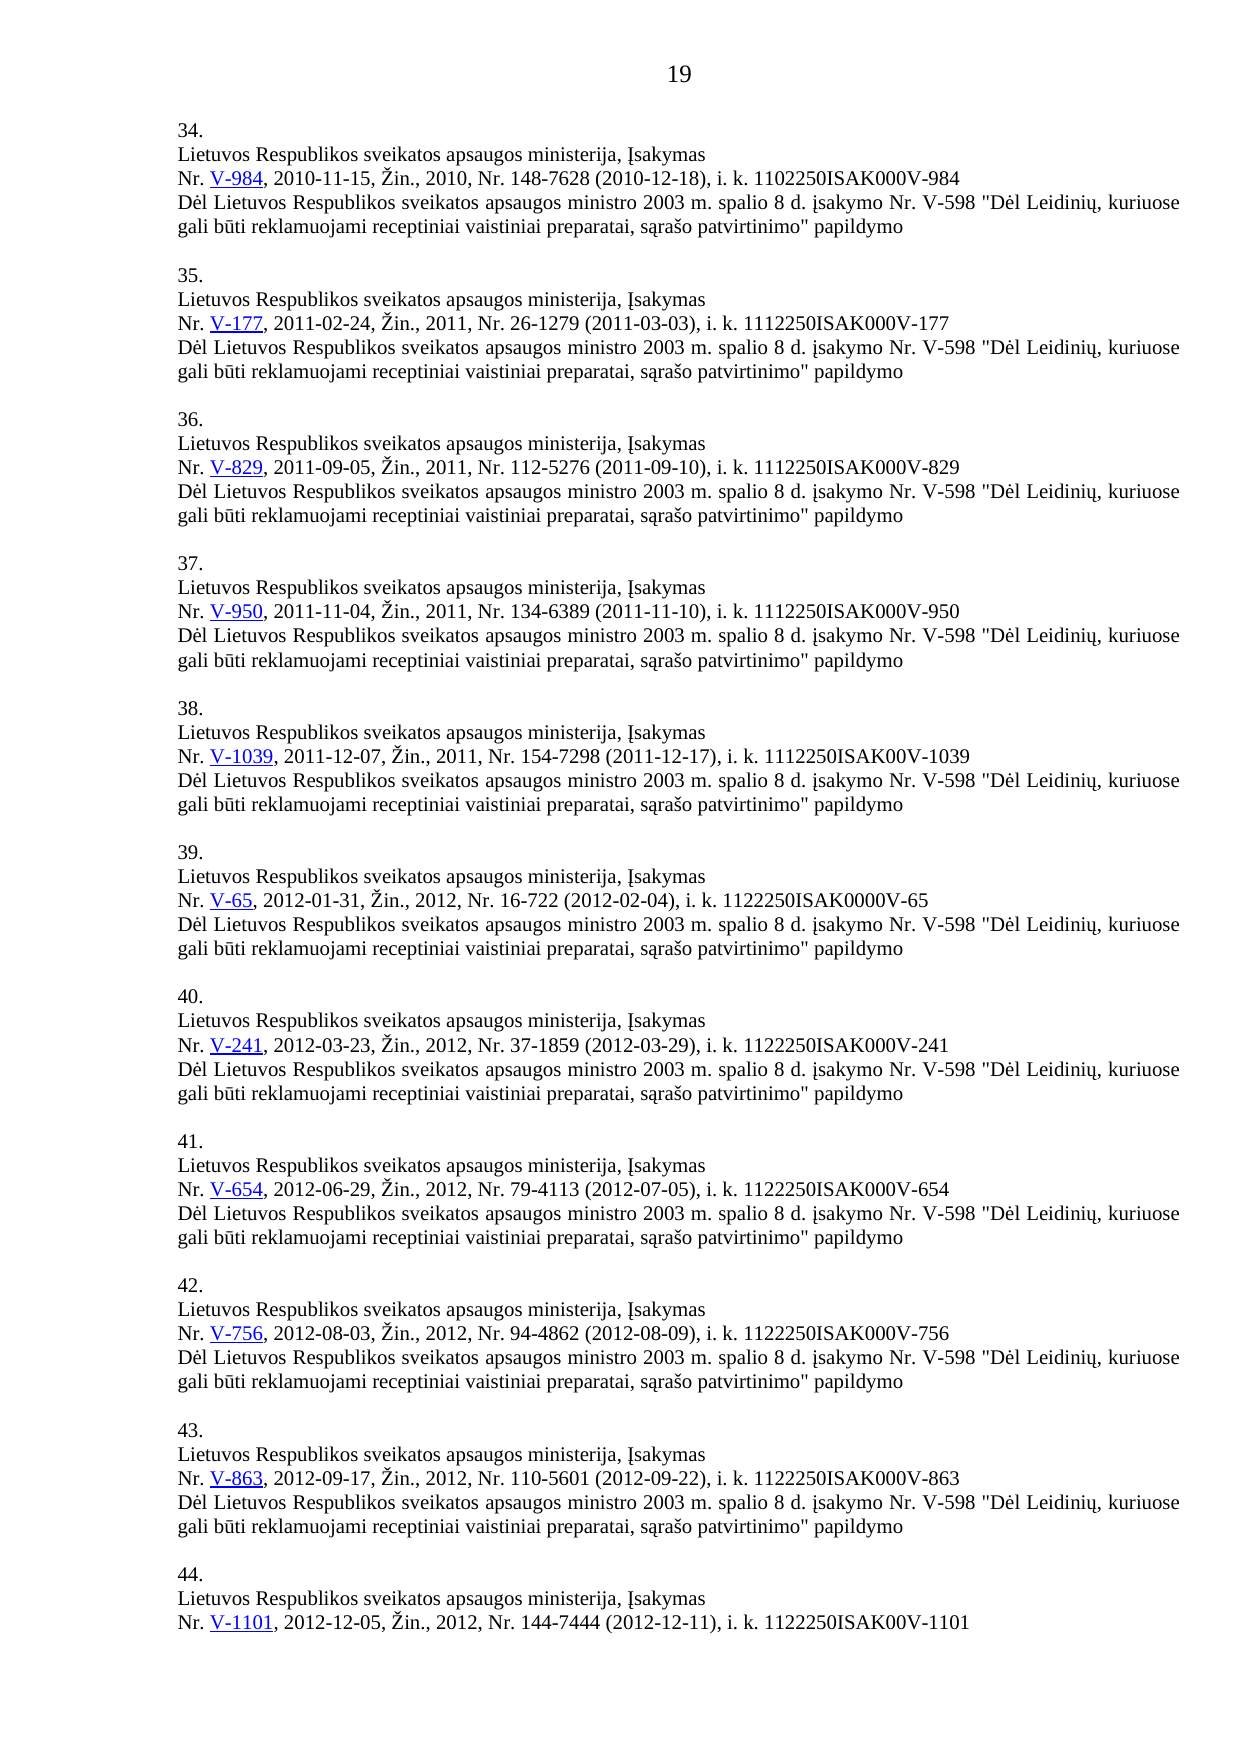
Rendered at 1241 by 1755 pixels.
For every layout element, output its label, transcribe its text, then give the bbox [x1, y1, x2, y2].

text 35. [177, 262, 1181, 287]
text 43. [177, 1417, 1181, 1442]
text Nr. V-756, 2012-08-03, Žin., 2012, Nr. 94-4862 (2012-08-09), i. k. 1122250ISAK000V-756 [177, 1321, 1181, 1345]
text Dėl Lietuvos Respublikos sveikatos apsaugos ministro 2003 m. spalio 8 d. įsakymo Nr. V-598 "Dėl Leidinių, kuriuose gali būti reklamuojami receptiniai vaistiniai preparatai, sąrašo patvirtinimo" papildymo [177, 1057, 1181, 1105]
text Lietuvos Respublikos sveikatos apsaugos ministerija, Įsakymas [177, 1153, 1181, 1177]
text 36. [177, 407, 1181, 431]
text Nr. V-863, 2012-09-17, Žin., 2012, Nr. 110-5601 (2012-09-22), i. k. 1122250ISAK000V-863 [177, 1466, 1181, 1490]
text 44. [177, 1562, 1181, 1586]
text Dėl Lietuvos Respublikos sveikatos apsaugos ministro 2003 m. spalio 8 d. įsakymo Nr. V-598 "Dėl Leidinių, kuriuose gali būti reklamuojami receptiniai vaistiniai preparatai, sąrašo patvirtinimo" papildymo [177, 1345, 1181, 1393]
text 37. [177, 551, 1181, 575]
text Dėl Lietuvos Respublikos sveikatos apsaugos ministro 2003 m. spalio 8 d. įsakymo Nr. V-598 "Dėl Leidinių, kuriuose gali būti reklamuojami receptiniai vaistiniai preparatai, sąrašo patvirtinimo" papildymo [177, 1201, 1181, 1249]
text Dėl Lietuvos Respublikos sveikatos apsaugos ministro 2003 m. spalio 8 d. įsakymo Nr. V-598 "Dėl Leidinių, kuriuose gali būti reklamuojami receptiniai vaistiniai preparatai, sąrašo patvirtinimo" papildymo [177, 912, 1181, 960]
text Lietuvos Respublikos sveikatos apsaugos ministerija, Įsakymas [177, 864, 1181, 888]
text Nr. V-950, 2011-11-04, Žin., 2011, Nr. 134-6389 (2011-11-10), i. k. 1112250ISAK000V-950 [177, 599, 1181, 623]
text Lietuvos Respublikos sveikatos apsaugos ministerija, Įsakymas [177, 431, 1181, 455]
text Dėl Lietuvos Respublikos sveikatos apsaugos ministro 2003 m. spalio 8 d. įsakymo Nr. V-598 "Dėl Leidinių, kuriuose gali būti reklamuojami receptiniai vaistiniai preparatai, sąrašo patvirtinimo" papildymo [177, 335, 1181, 383]
text 39. [177, 840, 1181, 864]
text Dėl Lietuvos Respublikos sveikatos apsaugos ministro 2003 m. spalio 8 d. įsakymo Nr. V-598 "Dėl Leidinių, kuriuose gali būti reklamuojami receptiniai vaistiniai preparatai, sąrašo patvirtinimo" papildymo [177, 190, 1181, 238]
text Nr. V-829, 2011-09-05, Žin., 2011, Nr. 112-5276 (2011-09-10), i. k. 1112250ISAK000V-829 [177, 455, 1181, 479]
text Nr. V-984, 2010-11-15, Žin., 2010, Nr. 148-7628 (2010-12-18), i. k. 1102250ISAK000V-984 [177, 166, 1181, 190]
text Nr. V-177, 2011-02-24, Žin., 2011, Nr. 26-1279 (2011-03-03), i. k. 1112250ISAK000V-177 [177, 311, 1181, 335]
text Nr. V-241, 2012-03-23, Žin., 2012, Nr. 37-1859 (2012-03-29), i. k. 1122250ISAK000V-241 [177, 1032, 1181, 1057]
text Lietuvos Respublikos sveikatos apsaugos ministerija, Įsakymas [177, 1008, 1181, 1032]
text Dėl Lietuvos Respublikos sveikatos apsaugos ministro 2003 m. spalio 8 d. įsakymo Nr. V-598 "Dėl Leidinių, kuriuose gali būti reklamuojami receptiniai vaistiniai preparatai, sąrašo patvirtinimo" papildymo [177, 623, 1181, 672]
text 41. [177, 1129, 1181, 1153]
text Nr. V-65, 2012-01-31, Žin., 2012, Nr. 16-722 (2012-02-04), i. k. 1122250ISAK0000V-65 [177, 888, 1181, 912]
text 38. [177, 696, 1181, 720]
text Lietuvos Respublikos sveikatos apsaugos ministerija, Įsakymas [177, 575, 1181, 599]
text Dėl Lietuvos Respublikos sveikatos apsaugos ministro 2003 m. spalio 8 d. įsakymo Nr. V-598 "Dėl Leidinių, kuriuose gali būti reklamuojami receptiniai vaistiniai preparatai, sąrašo patvirtinimo" papildymo [177, 1490, 1181, 1538]
text 34. [177, 118, 1181, 142]
text Lietuvos Respublikos sveikatos apsaugos ministerija, Įsakymas [177, 1442, 1181, 1466]
text 40. [177, 984, 1181, 1008]
text Lietuvos Respublikos sveikatos apsaugos ministerija, Įsakymas [177, 720, 1181, 744]
text Nr. V-654, 2012-06-29, Žin., 2012, Nr. 79-4113 (2012-07-05), i. k. 1122250ISAK000V-654 [177, 1177, 1181, 1201]
text Nr. V-1101, 2012-12-05, Žin., 2012, Nr. 144-7444 (2012-12-11), i. k. 1122250ISAK00V-1101 [177, 1610, 1181, 1634]
text Lietuvos Respublikos sveikatos apsaugos ministerija, Įsakymas [177, 1297, 1181, 1321]
text 42. [177, 1273, 1181, 1297]
text Nr. V-1039, 2011-12-07, Žin., 2011, Nr. 154-7298 (2011-12-17), i. k. 1112250ISAK00V-1039 [177, 744, 1181, 768]
text Dėl Lietuvos Respublikos sveikatos apsaugos ministro 2003 m. spalio 8 d. įsakymo Nr. V-598 "Dėl Leidinių, kuriuose gali būti reklamuojami receptiniai vaistiniai preparatai, sąrašo patvirtinimo" papildymo [177, 768, 1181, 816]
text Dėl Lietuvos Respublikos sveikatos apsaugos ministro 2003 m. spalio 8 d. įsakymo Nr. V-598 "Dėl Leidinių, kuriuose gali būti reklamuojami receptiniai vaistiniai preparatai, sąrašo patvirtinimo" papildymo [177, 479, 1181, 527]
text Lietuvos Respublikos sveikatos apsaugos ministerija, Įsakymas [177, 287, 1181, 311]
text Lietuvos Respublikos sveikatos apsaugos ministerija, Įsakymas [177, 1586, 1181, 1610]
text Lietuvos Respublikos sveikatos apsaugos ministerija, Įsakymas [177, 142, 1181, 166]
